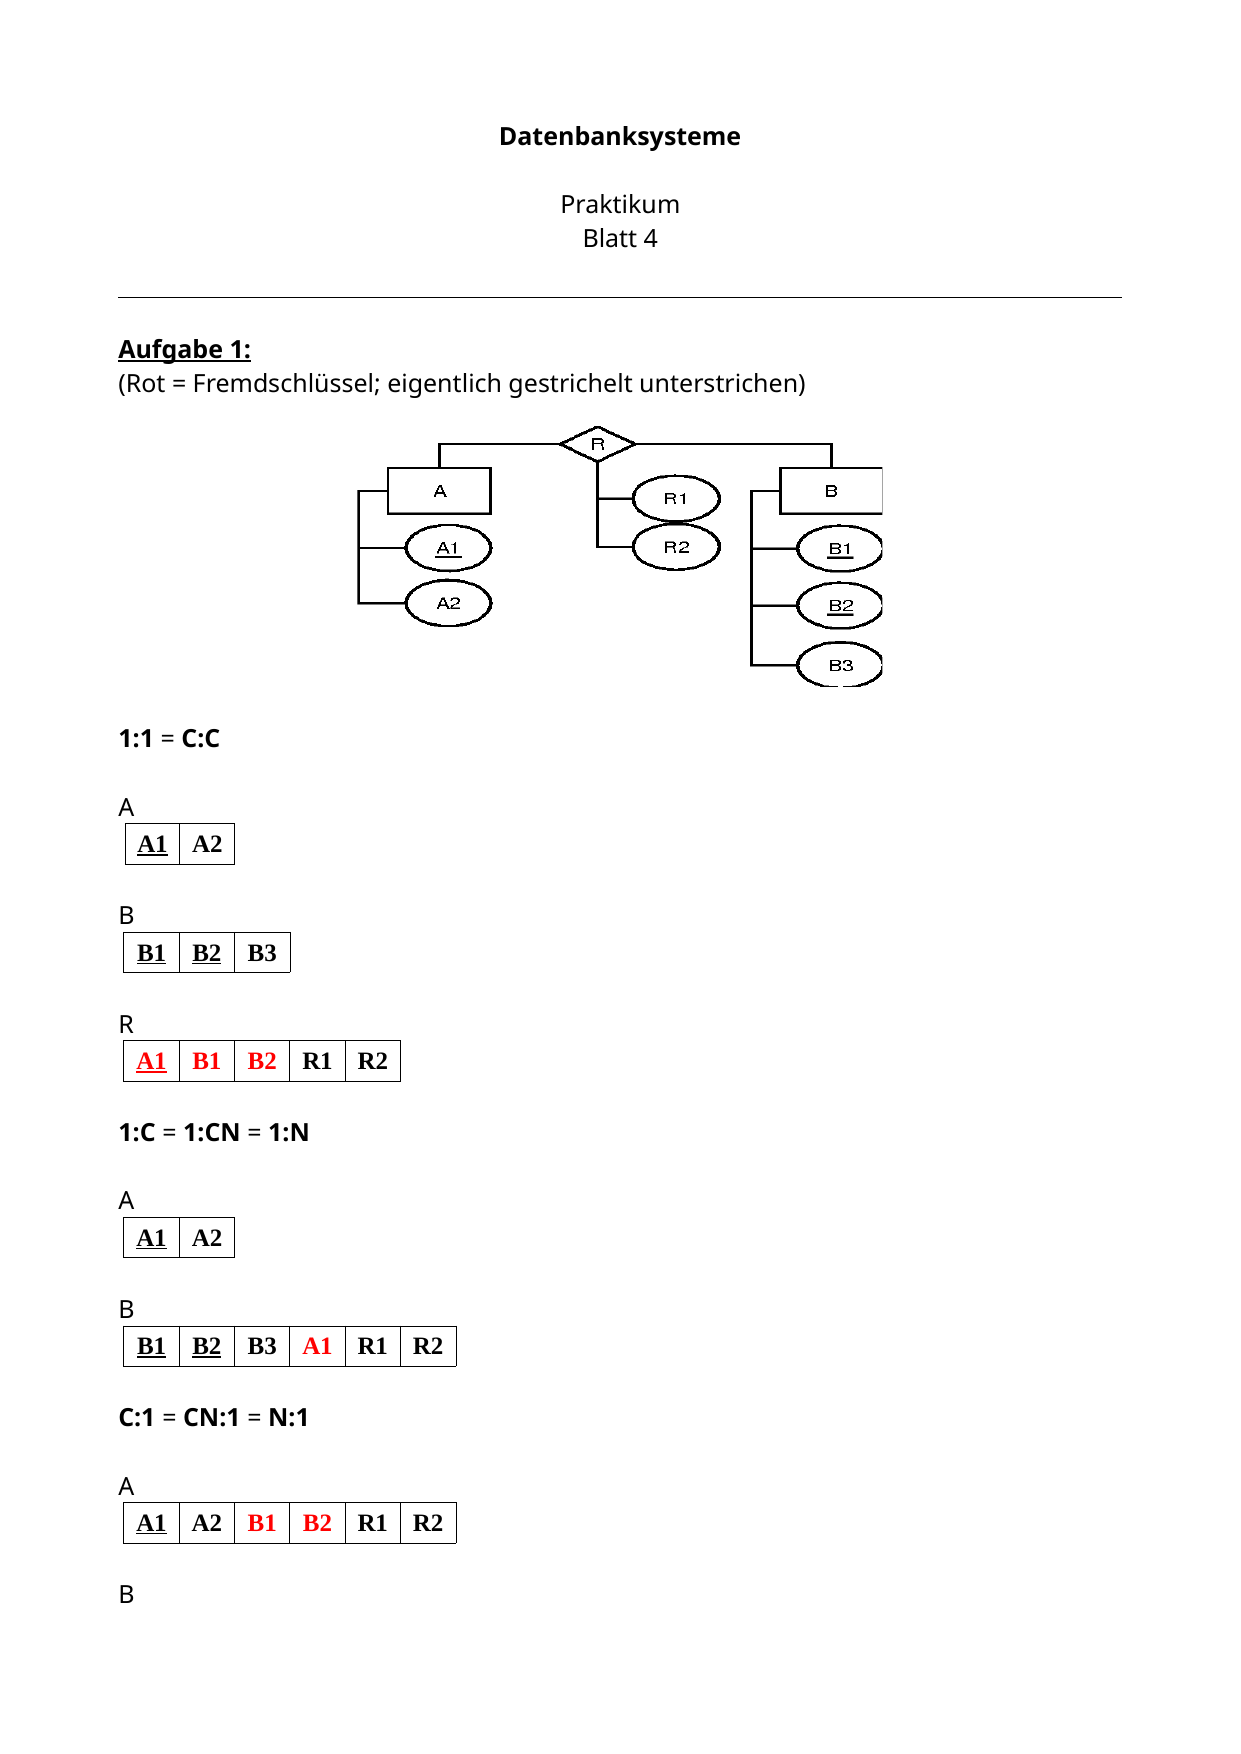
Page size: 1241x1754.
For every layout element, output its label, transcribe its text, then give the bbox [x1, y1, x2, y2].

text 1:C = 1:CN = 1:N [118, 1115, 1122, 1149]
text B [118, 1577, 1122, 1611]
text Aufgabe 1: [118, 331, 1122, 365]
text B [118, 1291, 1122, 1326]
text Praktikum [118, 186, 1122, 220]
table_header B3 [235, 933, 290, 972]
table_header A2 [180, 1503, 234, 1542]
text A [118, 1468, 1122, 1502]
table_header A1 [124, 1503, 179, 1542]
table_header A1 [290, 1327, 345, 1366]
table_header B1 [124, 1327, 179, 1366]
text (Rot = Fremdschlüssel; eigentlich gestrichelt unterstrichen) [118, 365, 1122, 399]
table_header R1 [290, 1041, 345, 1081]
table_header R2 [346, 1041, 400, 1081]
text C:1 = CN:1 = N:1 [118, 1400, 1122, 1434]
text Datenbanksysteme [118, 118, 1122, 152]
table_header B2 [180, 1327, 234, 1366]
table_header A1 [124, 1041, 179, 1081]
table_header B2 [290, 1503, 345, 1542]
table_header R2 [401, 1503, 456, 1542]
table_header B1 [124, 933, 179, 972]
table_header B1 [235, 1503, 289, 1542]
text B [118, 898, 1122, 932]
table_header A2 [180, 1218, 234, 1257]
table_header R2 [401, 1327, 456, 1366]
text R [118, 1006, 1122, 1040]
table_header B3 [235, 1327, 289, 1366]
table_header B2 [180, 933, 234, 972]
table_header A2 [180, 824, 234, 863]
table_header R1 [346, 1503, 400, 1542]
table_header A1 [124, 1218, 179, 1257]
table_header R1 [346, 1327, 400, 1366]
table_header A1 [126, 824, 179, 863]
text 1:1 = C:C [118, 721, 1122, 755]
table_header B1 [180, 1041, 234, 1081]
text A [118, 1183, 1122, 1217]
table_header B2 [235, 1041, 289, 1081]
text Blatt 4 [118, 220, 1122, 254]
text A [118, 789, 1122, 823]
